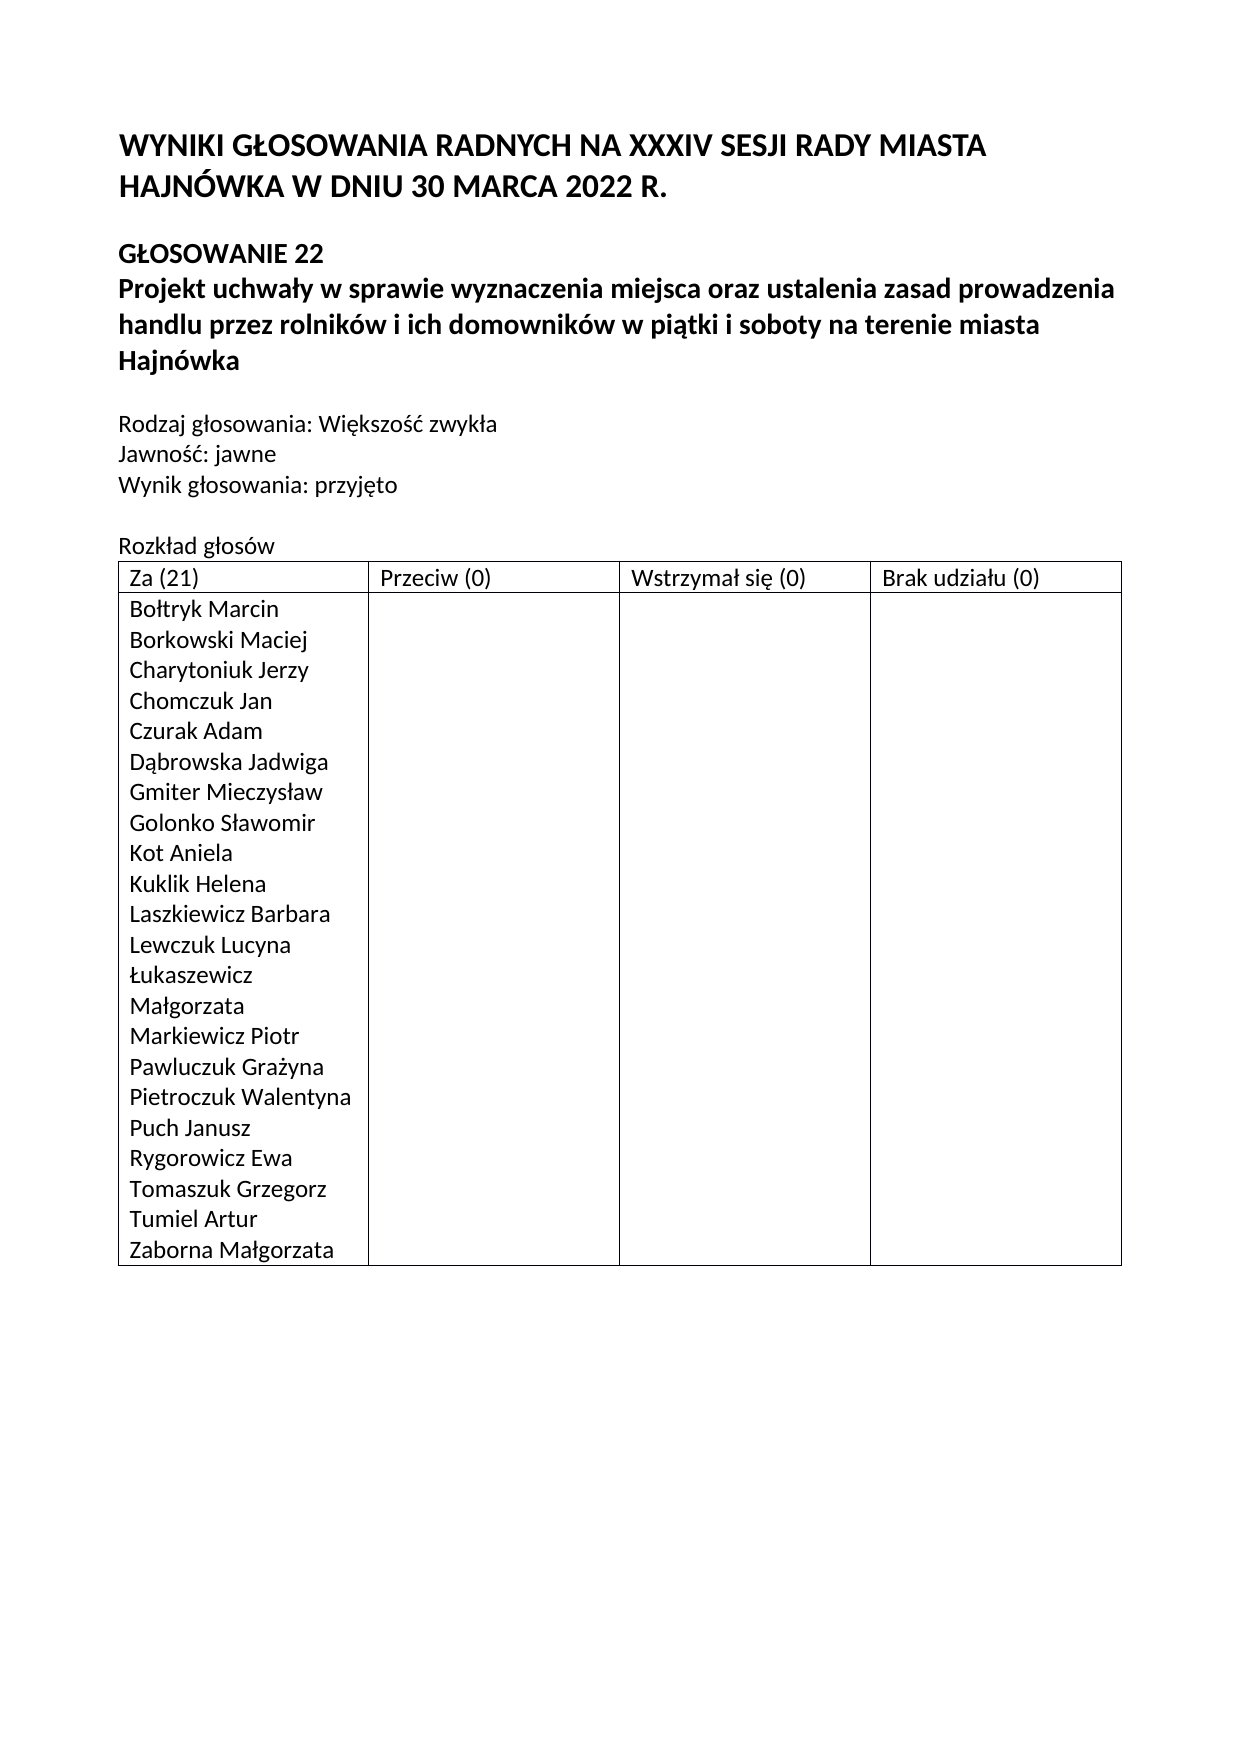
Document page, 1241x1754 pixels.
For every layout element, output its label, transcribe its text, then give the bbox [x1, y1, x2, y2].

table_header Brak udziału (0) [871, 562, 1121, 592]
table_header Za (21) [119, 562, 368, 592]
text Rodzaj głosowania: Większość zwykła [118, 408, 1122, 438]
subtitle GŁOSOWANIE 22 [118, 235, 1122, 271]
table_cell [871, 593, 1121, 1265]
table_cell [369, 593, 619, 1265]
text Wynik głosowania: przyjęto [118, 469, 1122, 499]
table_cell Bołtryk Marcin Borkowski Maciej Charytoniuk Jerzy Chomczuk Jan Czurak Adam Dąbrowska Jadwiga Gmiter Mieczysław Golonko Sławomir Kot Aniela Kuklik Helena Laszkiewicz Barbara Lewczuk Lucyna Łukaszewicz Małgorzata Markiewicz Piotr Pawluczuk Grażyna Pietroczuk Walentyna Puch Janusz Rygorowicz Ewa Tomaszuk Grzegorz Tumiel Artur Zaborna Małgorzata [119, 593, 368, 1265]
text Jawność: jawne [118, 438, 1122, 469]
subtitle Projekt uchwały w sprawie wyznaczenia miejsca oraz ustalenia zasad prowadzenia handlu przez rolników i ich domowników w piątki i soboty na terenie miasta Hajnówka [118, 271, 1122, 377]
table_cell [620, 593, 870, 1265]
text Rozkład głosów [118, 530, 1122, 561]
table_header Wstrzymał się (0) [620, 562, 870, 592]
table_header Przeciw (0) [369, 562, 619, 592]
